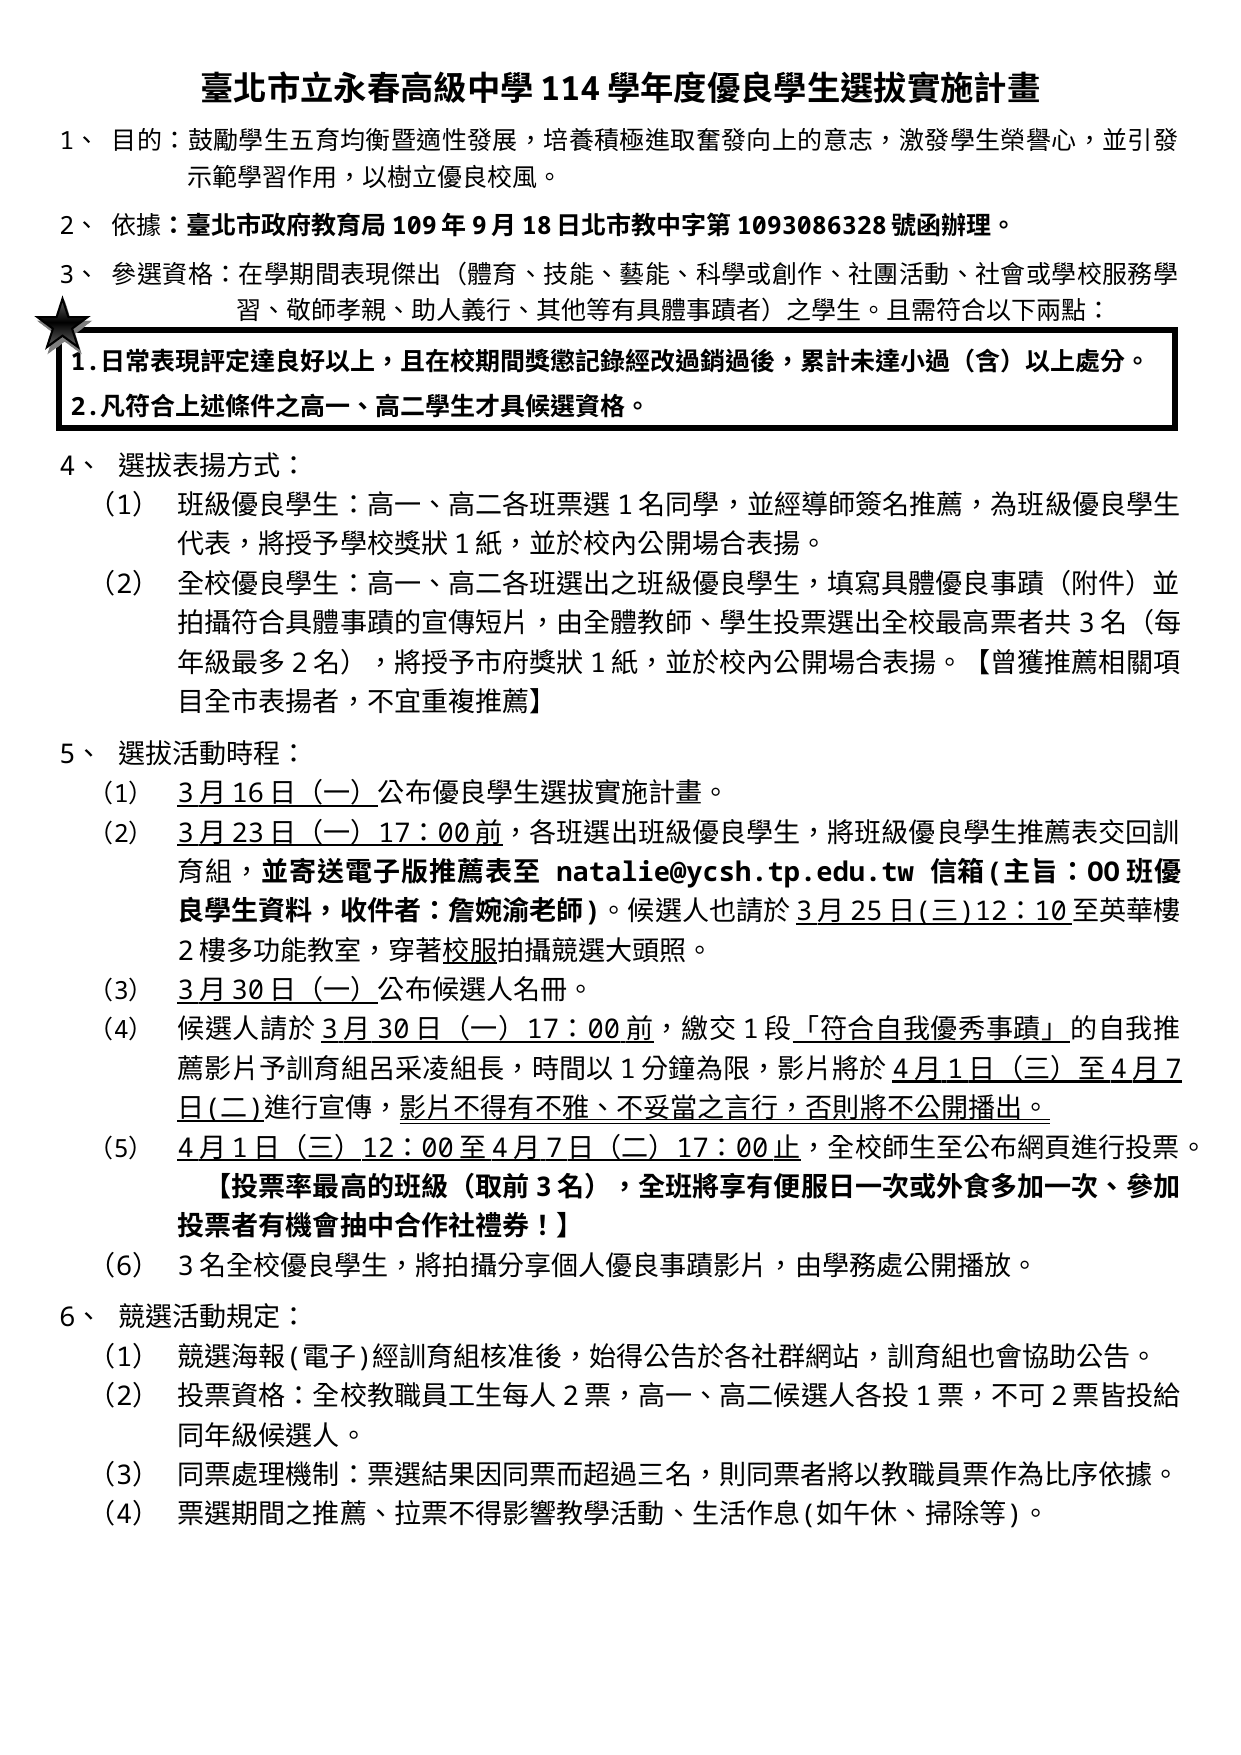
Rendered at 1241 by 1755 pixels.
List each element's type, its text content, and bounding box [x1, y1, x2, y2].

text 臺北市立永春高級中學114學年度優良學生選拔實施計畫 [59, 71, 1181, 108]
list 候選人請於3月30日（一）17：00前，繳交1段「符合自我優秀事蹟」的自我推薦影片予訓育組呂采凌組長，時間以1分鐘為限，影片將於4月1日（三）至4月7日(二)進行宣傳，影片不得有不雅、不妥當之言行，否則將不公開播出。 [89, 1007, 1181, 1126]
list 選拔活動時程： [59, 732, 1181, 771]
list 4月1日（三）12：00至4月7日（二）17：00止，全校師生至公布網頁進行投票。 【投票率最高的班級（取前3名），全班將享有便服日一次或外食多加一次、參加投票者有機會抽中合作社禮券！】 [89, 1126, 1181, 1243]
list 參選資格：在學期間表現傑出（體育、技能、藝能、科學或創作、社團活動、社會或學校服務學習、敬師孝親、助人義行、其他等有具體事蹟者）之學生。且需符合以下兩點： [59, 254, 1181, 327]
list 投票資格：全校教職員工生每人2票，高一、高二候選人各投1票，不可2票皆投給同年級候選人。 [89, 1374, 1181, 1453]
list 競選活動規定： [59, 1295, 1181, 1335]
list 選拔表揚方式： [59, 444, 1181, 483]
list 3月30日（一）公布候選人名冊。 [89, 968, 1181, 1007]
list 3月23日（一）17：00前，各班選出班級優良學生，將班級優良學生推薦表交回訓育組，並寄送電子版推薦表至 natalie@ycsh.tp.edu.tw 信箱(主旨：OO班優良學生資料，收件者：詹婉渝老師)。候選人也請於3月25日(三)12：10至英華樓2樓多功能教室，穿著校服拍攝競選大頭照。 [89, 811, 1181, 968]
list 目的：鼓勵學生五育均衡暨適性發展，培養積極進取奮發向上的意志，激發學生榮譽心，並引發示範學習作用，以樹立優良校風。 [59, 121, 1181, 193]
table_header 1.日常表現評定達良好以上，且在校期間獎懲記錄經改過銷過後，累計未達小過（含）以上處分。 2.凡符合上述條件之高一、高二學生才具候選資格。 [62, 333, 1172, 425]
list 3月16日（一）公布優良學生選拔實施計畫。 [89, 771, 1181, 811]
list 班級優良學生：高一、高二各班票選1名同學，並經導師簽名推薦，為班級優良學生代表，將授予學校獎狀1紙，並於校內公開場合表揚。 [89, 483, 1181, 562]
list 競選海報(電子)經訓育組核准後，始得公告於各社群網站，訓育組也會協助公告。 [89, 1335, 1181, 1374]
list 3名全校優良學生，將拍攝分享個人優良事蹟影片，由學務處公開播放。 [89, 1243, 1181, 1283]
list 票選期間之推薦、拉票不得影響教學活動、生活作息(如午休、掃除等)。 [89, 1492, 1181, 1532]
list 同票處理機制：票選結果因同票而超過三名，則同票者將以教職員票作為比序依據。 [89, 1453, 1181, 1492]
list 依據：臺北市政府教育局109年9月18日北市教中字第1093086328號函辦理。 [59, 206, 1181, 242]
list 全校優良學生：高一、高二各班選出之班級優良學生，填寫具體優良事蹟（附件）並拍攝符合具體事蹟的宣傳短片，由全體教師、學生投票選出全校最高票者共3名（每年級最多2名），將授予市府獎狀1紙，並於校內公開場合表揚。【曾獲推薦相關項目全市表揚者，不宜重複推薦】 [89, 562, 1181, 719]
